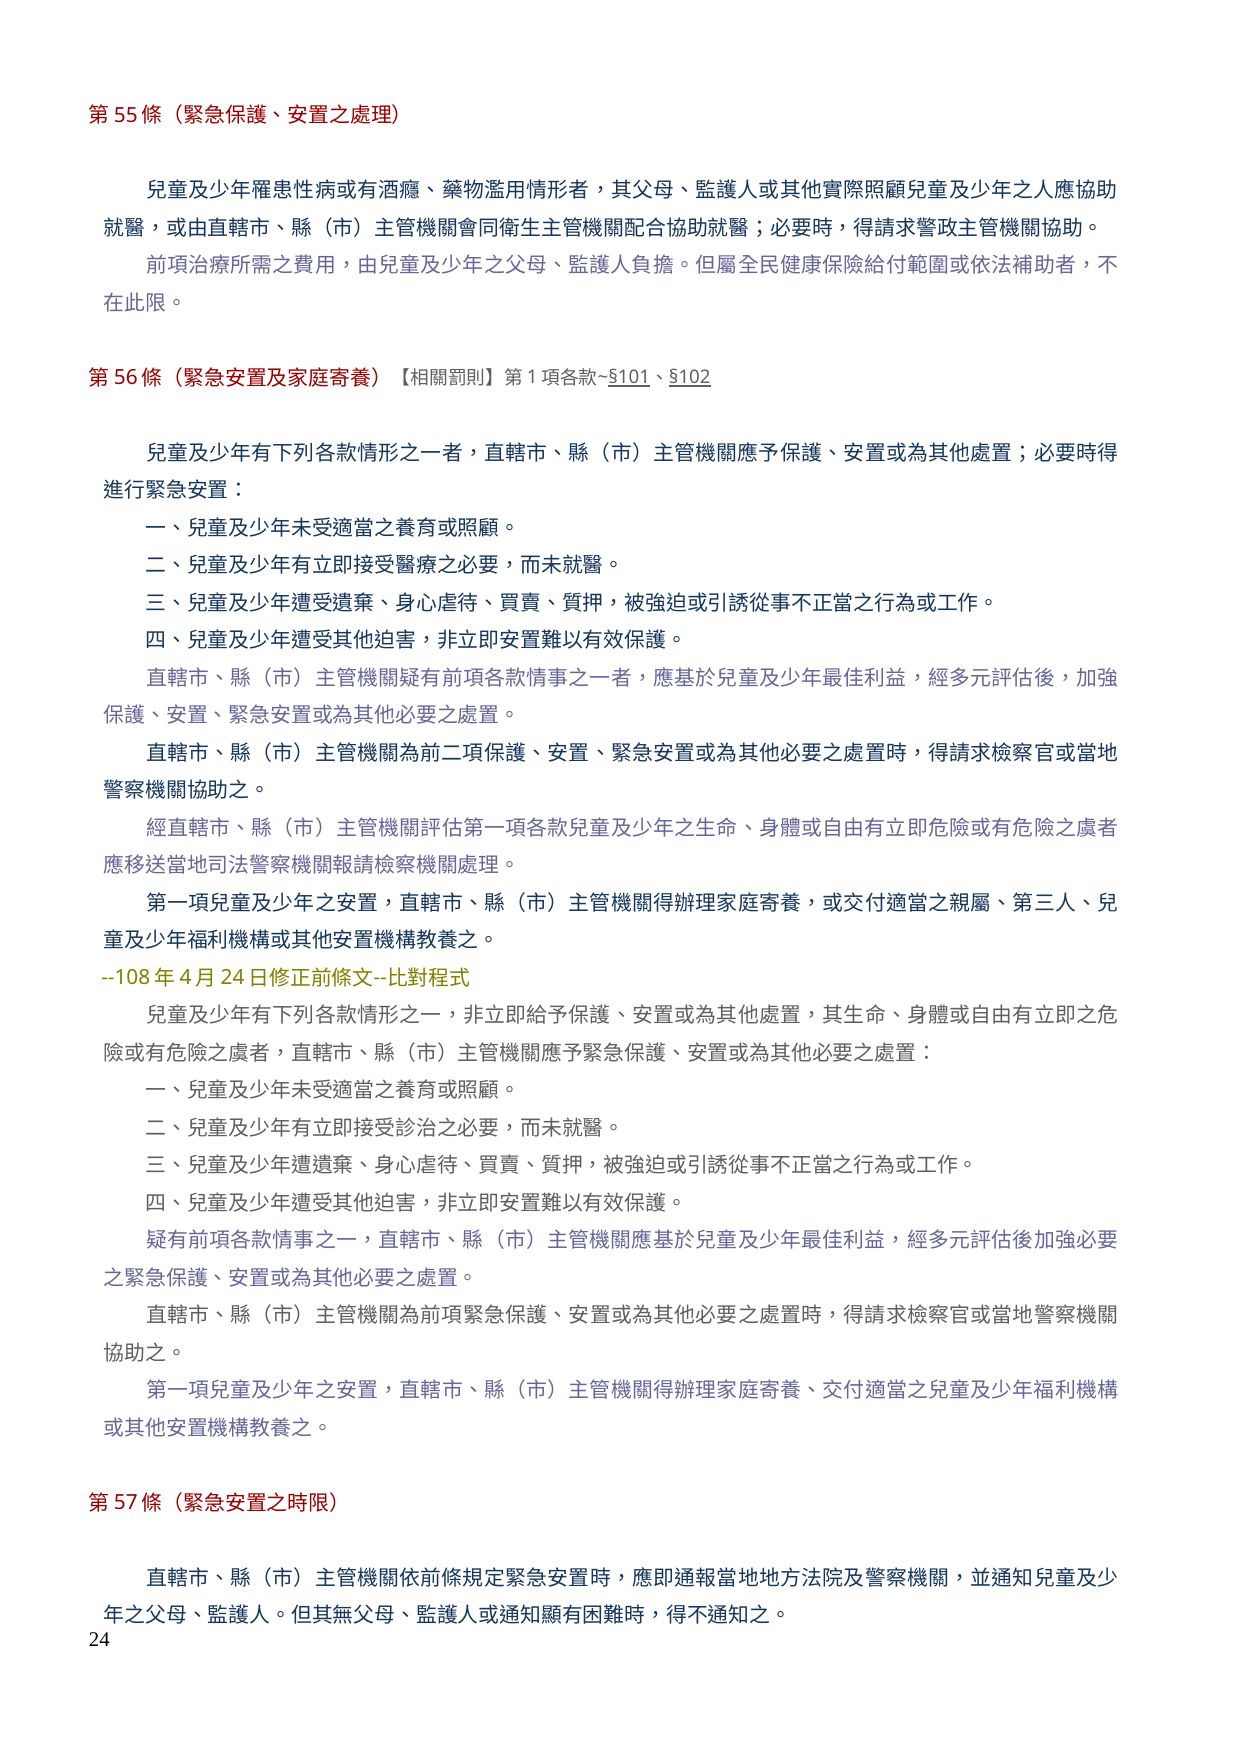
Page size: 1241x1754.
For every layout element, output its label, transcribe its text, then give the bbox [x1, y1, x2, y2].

text 三、兒童及少年遭受遺棄、身心虐待、買賣、質押，被強迫或引誘從事不正當之行為或工作。 [103, 576, 1122, 614]
text 直轄市、縣（市）主管機關依前條規定緊急安置時，應即通報當地地方法院及警察機關，並通知兒童及少年之父母、監護人。但其無父母、監護人或通知顯有困難時，得不通知之。 [103, 1551, 1122, 1626]
text 兒童及少年有下列各款情形之一，非立即給予保護、安置或為其他處置，其生命、身體或自由有立即之危險或有危險之虞者，直轄市、縣（市）主管機關應予緊急保護、安置或為其他必要之處置： [103, 989, 1122, 1064]
text 前項治療所需之費用，由兒童及少年之父母、監護人負擔。但屬全民健康保險給付範圍或依法補助者，不在此限。 [103, 239, 1122, 314]
subtitle 第56條（緊急安置及家庭寄養）【相關罰則】第1項各款~§101、§102∵ [89, 351, 1122, 389]
subtitle --108年4月24日修正前條文--比對程式 [101, 951, 1122, 989]
subtitle 第55條（緊急保護、安置之處理） [89, 89, 1122, 126]
text 一、兒童及少年未受適當之養育或照顧。 [103, 1064, 1122, 1101]
text 一、兒童及少年未受適當之養育或照顧。 [103, 501, 1122, 539]
text 直轄市、縣（市）主管機關為前二項保護、安置、緊急安置或為其他必要之處置時，得請求檢察官或當地警察機關協助之。 [103, 726, 1122, 801]
text 兒童及少年有下列各款情形之一者，直轄市、縣（市）主管機關應予保護、安置或為其他處置；必要時得進行緊急安置： [103, 426, 1122, 501]
text 四、兒童及少年遭受其他迫害，非立即安置難以有效保護。 [103, 1176, 1122, 1214]
text 兒童及少年罹患性病或有酒癮、藥物濫用情形者，其父母、監護人或其他實際照顧兒童及少年之人應協助就醫，或由直轄市、縣（市）主管機關會同衛生主管機關配合協助就醫；必要時，得請求警政主管機關協助。 [103, 164, 1122, 239]
subtitle 第57條（緊急安置之時限） [89, 1476, 1122, 1514]
text 三、兒童及少年遭遺棄、身心虐待、買賣、質押，被強迫或引誘從事不正當之行為或工作。 [103, 1139, 1122, 1176]
text 疑有前項各款情事之一，直轄市、縣（市）主管機關應基於兒童及少年最佳利益，經多元評估後加強必要之緊急保護、安置或為其他必要之處置。 [103, 1214, 1122, 1289]
text 二、兒童及少年有立即接受醫療之必要，而未就醫。 [103, 539, 1122, 576]
text 二、兒童及少年有立即接受診治之必要，而未就醫。 [103, 1101, 1122, 1139]
text 直轄市、縣（市）主管機關疑有前項各款情事之一者，應基於兒童及少年最佳利益，經多元評估後，加強保護、安置、緊急安置或為其他必要之處置。 [103, 651, 1122, 726]
text 第一項兒童及少年之安置，直轄市、縣（市）主管機關得辦理家庭寄養、交付適當之兒童及少年福利機構或其他安置機構教養之。∴ [103, 1364, 1122, 1439]
text 直轄市、縣（市）主管機關為前項緊急保護、安置或為其他必要之處置時，得請求檢察官或當地警察機關協助之。 [103, 1289, 1122, 1364]
text 第一項兒童及少年之安置，直轄市、縣（市）主管機關得辦理家庭寄養，或交付適當之親屬、第三人、兒童及少年福利機構或其他安置機構教養之。 [103, 876, 1122, 951]
text 經直轄市、縣（市）主管機關評估第一項各款兒童及少年之生命、身體或自由有立即危險或有危險之虞者，應移送當地司法警察機關報請檢察機關處理。 [103, 801, 1122, 876]
text 四、兒童及少年遭受其他迫害，非立即安置難以有效保護。 [103, 614, 1122, 651]
